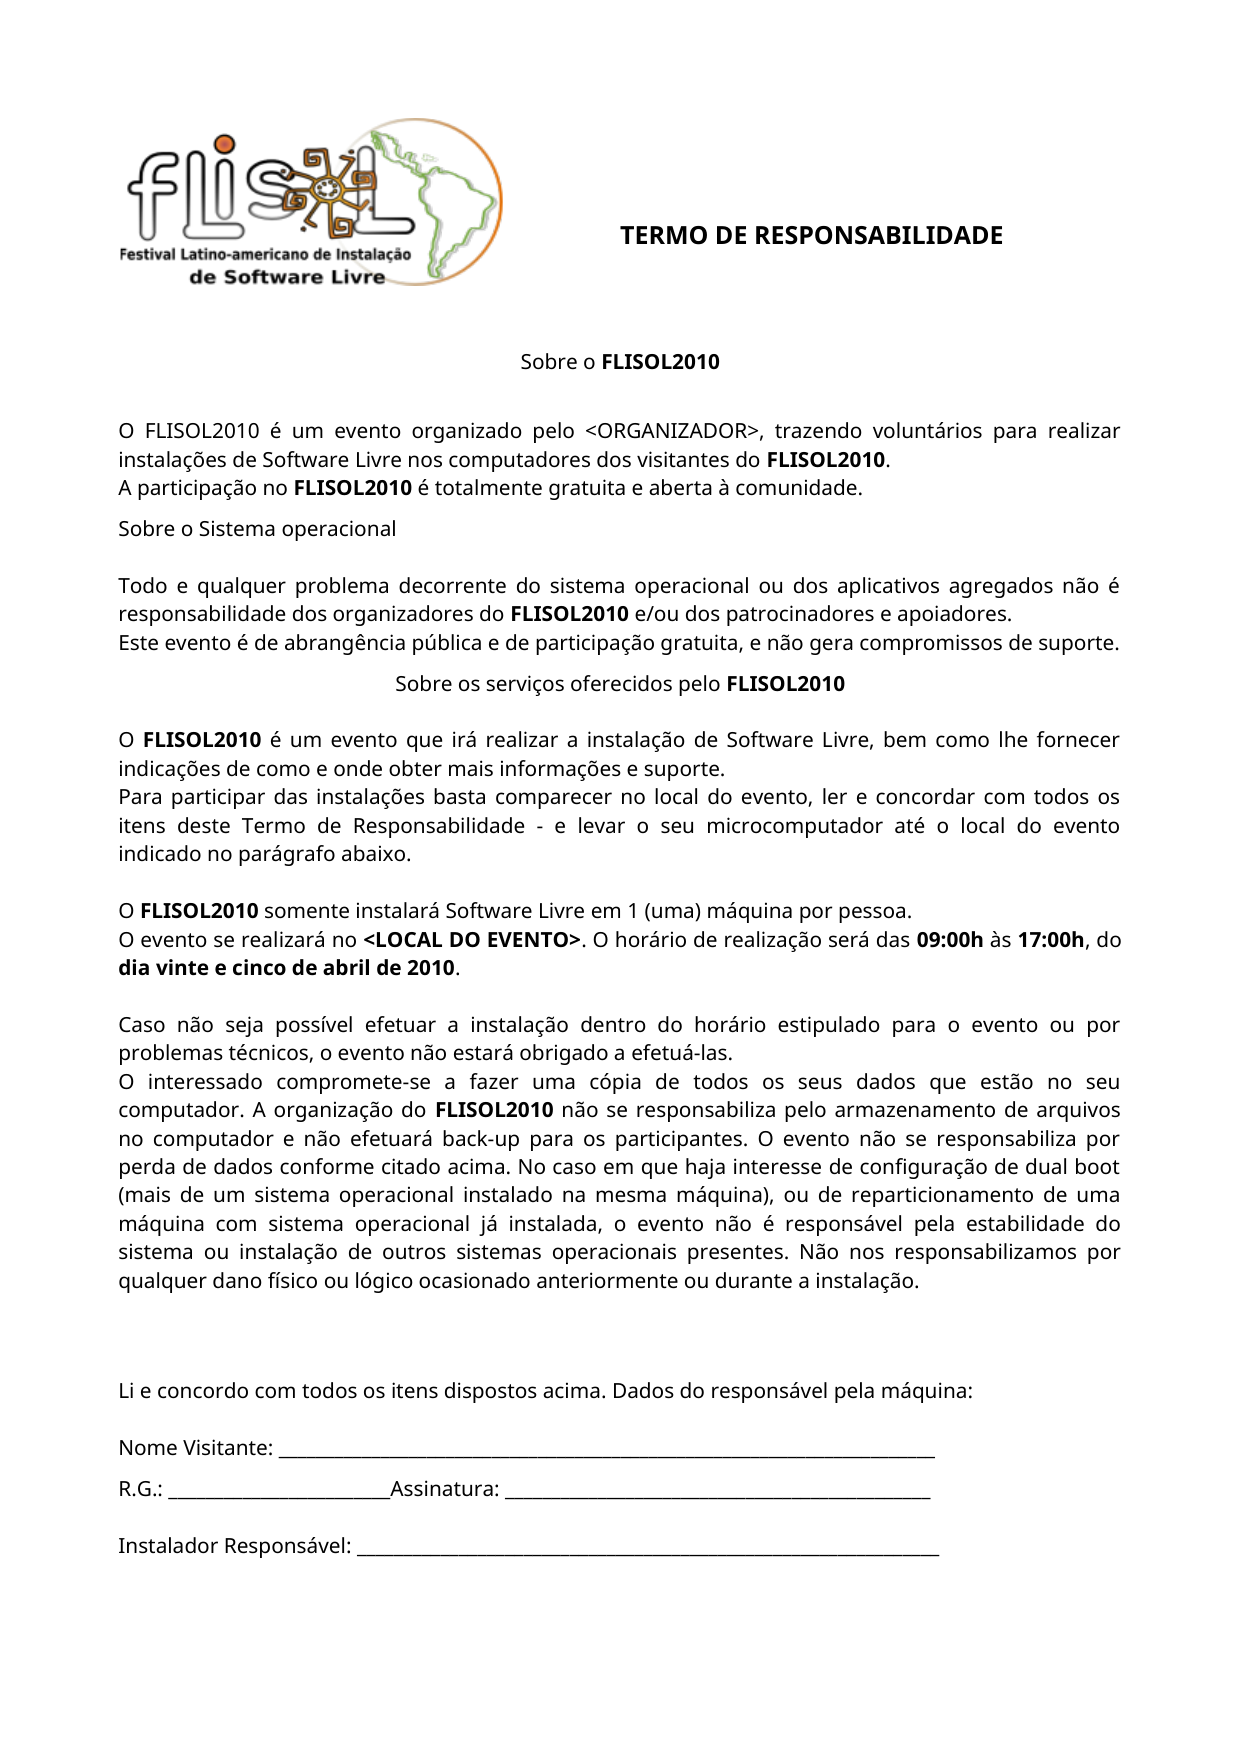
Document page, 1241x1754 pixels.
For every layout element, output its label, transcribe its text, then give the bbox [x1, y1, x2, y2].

text Caso não seja possível efetuar a instalação dentro do horário estipulado para o evento ou por problemas técnicos, o evento não estará obrigado a efetuá-las. [118, 1010, 1122, 1067]
text A participação no FLISOL2010 é totalmente gratuita e aberta à comunidade. [118, 473, 1122, 502]
text Li e concordo com todos os itens dispostos acima. Dados do responsável pela máquina: Nome Visitante: _______________________________________________________________________ [118, 1376, 1122, 1462]
text O FLISOL2010 somente instalará Software Livre em 1 (uma) máquina por pessoa. [118, 896, 1122, 925]
text O interessado compromete-se a fazer uma cópia de todos os seus dados que estão no seu computador. A organização do FLISOL2010 não se responsabiliza pelo armazenamento de arquivos no computador e não efetuará back-up para os participantes. O evento não se responsabiliza por perda de dados conforme citado acima. No caso em que haja interesse de configuração de dual boot (mais de um sistema operacional instalado na mesma máquina), ou de reparticionamento de uma máquina com sistema operacional já instalada, o evento não é responsável pela estabilidade do sistema ou instalação de outros sistemas operacionais presentes. Não nos responsabilizamos por qualquer dano físico ou lógico ocasionado anteriormente ou durante a instalação. [118, 1067, 1122, 1294]
text Este evento é de abrangência pública e de participação gratuita, e não gera compromissos de suporte. [118, 628, 1122, 656]
text O FLISOL2010 é um evento que irá realizar a instalação de Software Livre, bem como lhe fornecer indicações de como e onde obter mais informações e suporte. [118, 726, 1122, 782]
text R.G.: ________________________Assinatura: ______________________________________________ Instalador Responsável: _______________________________________________________________ [118, 1474, 1122, 1588]
text Todo e qualquer problema decorrente do sistema operacional ou dos aplicativos agregados não é responsabilidade dos organizadores do FLISOL2010 e/ou dos patrocinadores e apoiadores. [118, 571, 1122, 628]
text Sobre o Sistema operacional [118, 514, 1122, 542]
text Sobre o FLISOL2010 [118, 347, 1122, 375]
text Sobre os serviços oferecidos pelo FLISOL2010 [118, 669, 1122, 697]
text O FLISOL2010 é um evento organizado pelo <ORGANIZADOR>, trazendo voluntários para realizar instalações de Software Livre nos computadores dos visitantes do FLISOL2010. [118, 416, 1122, 473]
picture [120, 118, 503, 286]
text Para participar das instalações basta comparecer no local do evento, ler e concordar com todos os itens deste Termo de Responsabilidade - e levar o seu microcomputador até o local do evento indicado no parágrafo abaixo. [118, 782, 1122, 868]
text TERMO DE RESPONSABILIDADE [503, 218, 1122, 252]
text O evento se realizará no <LOCAL DO EVENTO>. O horário de realização será das 09:00h às 17:00h, do dia vinte e cinco de abril de 2010. [118, 925, 1122, 982]
